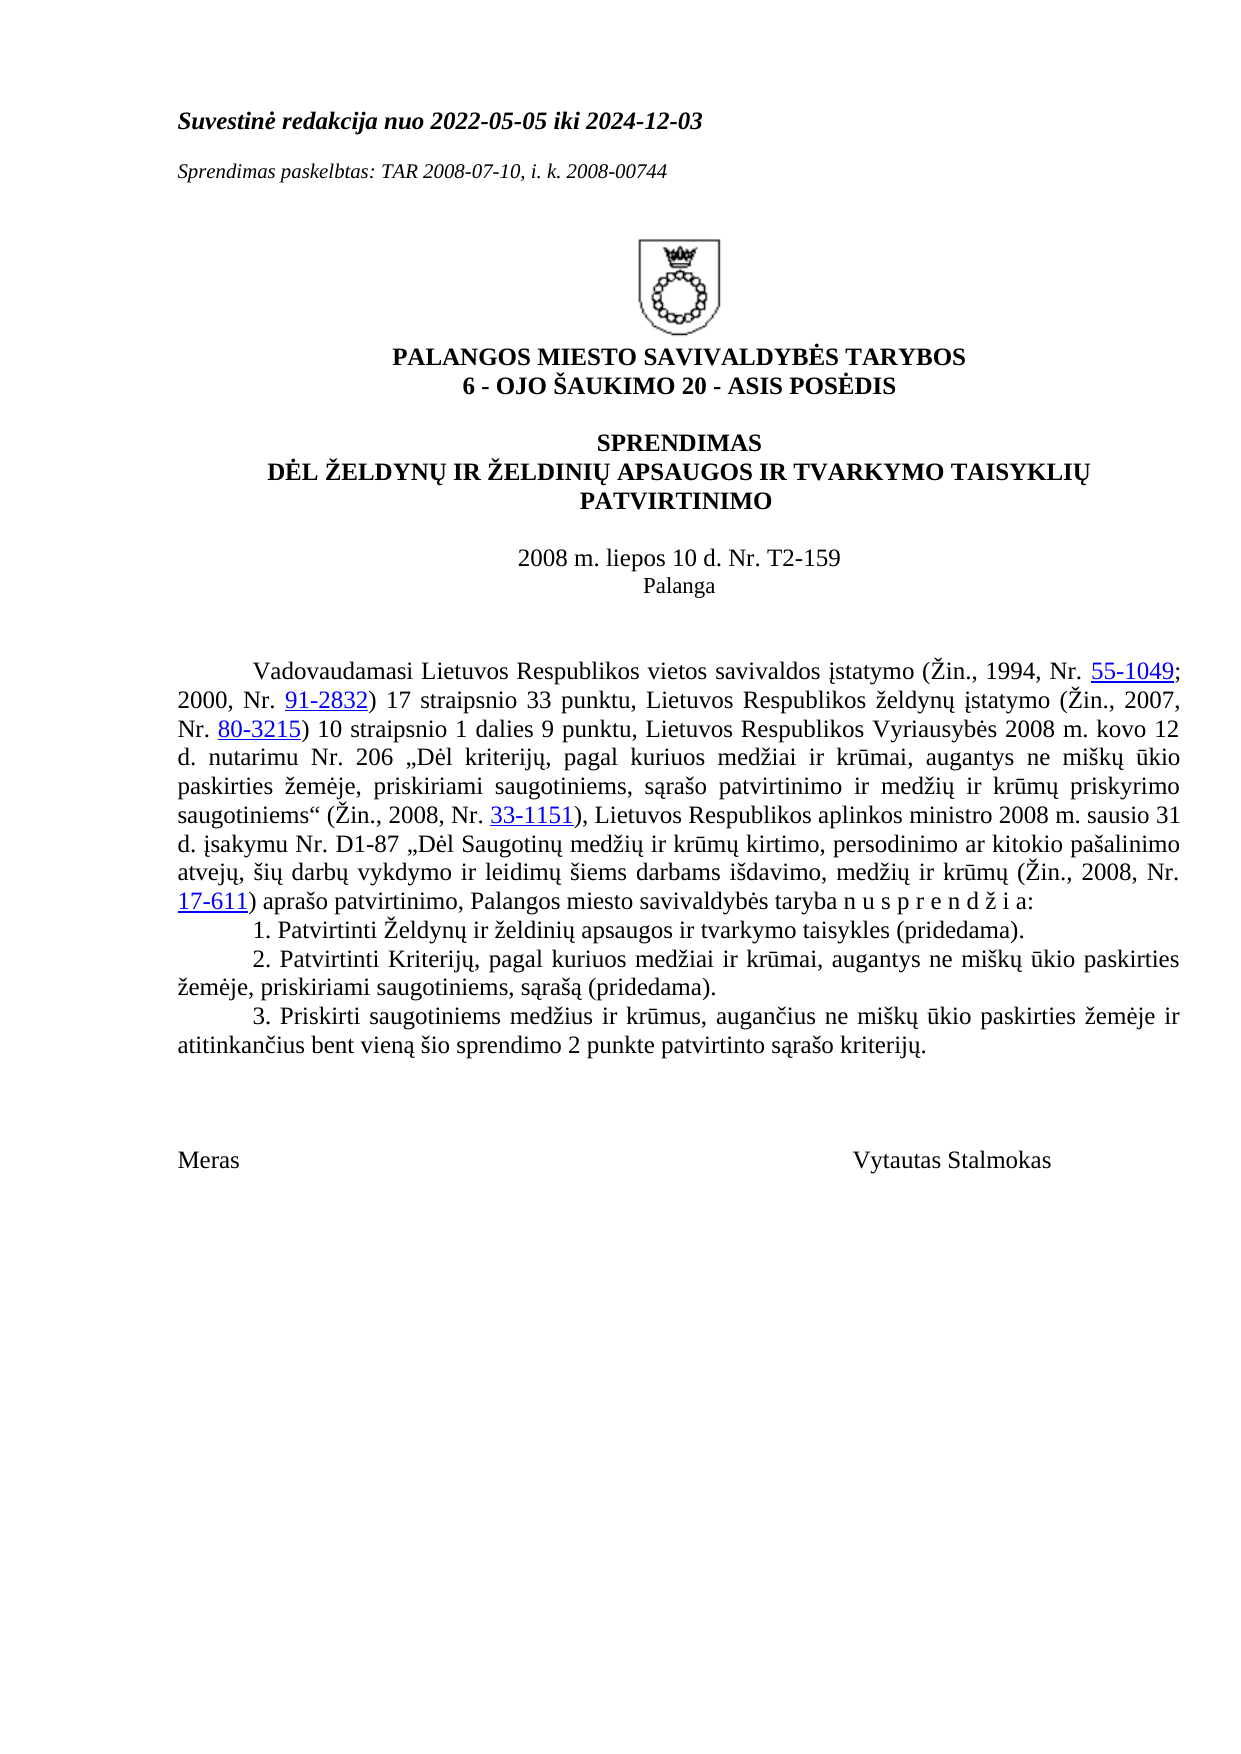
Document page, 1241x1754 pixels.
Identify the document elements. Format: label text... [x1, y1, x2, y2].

text DĖL ŽELDYNŲ IR ŽELDINIŲ APSAUGOS IR TVARKYMO TAISYKLIŲ PATVIRTINIMO [177, 457, 1181, 515]
text 2. Patvirtinti Kriterijų, pagal kuriuos medžiai ir krūmai, augantys ne miškų ūkio paskirties žemėje, priskiriami saugotiniems, sąrašą (pridedama). [177, 944, 1181, 1001]
text Meras Vytautas Stalmokas [177, 1145, 1181, 1174]
text Suvestinė redakcija nuo 2022-05-05 iki 2024-12-03 [177, 106, 1181, 135]
text SPRENDIMAS [177, 428, 1181, 457]
text 2008 m. liepos 10 d. Nr. T2-159 [177, 543, 1181, 572]
text Vadovaudamasi Lietuvos Respublikos vietos savivaldos įstatymo (Žin., 1994, Nr. 55-1049; 2000, Nr. 91-2832) 17 straipsnio 33 punktu, Lietuvos Respublikos želdynų įstatymo (Žin., 2007, Nr. 80-3215) 10 straipsnio 1 dalies 9 punktu, Lietuvos Respublikos Vyriausybės 2008 m. kovo 12 d. nutarimu Nr. 206 „Dėl kriterijų, pagal kuriuos medžiai ir krūmai, augantys ne miškų ūkio paskirties žemėje, priskiriami saugotiniems, sąrašo patvirtinimo ir medžių ir krūmų priskyrimo saugotiniems“ (Žin., 2008, Nr. 33-1151), Lietuvos Respublikos aplinkos ministro 2008 m. sausio 31 d. įsakymu Nr. D1-87 „Dėl Saugotinų medžių ir krūmų kirtimo, persodinimo ar kitokio pašalinimo atvejų, šių darbų vykdymo ir leidimų šiems darbams išdavimo, medžių ir krūmų (Žin., 2008, Nr. 17-611) aprašo patvirtinimo, Palangos miesto savivaldybės taryba n u s p r e n d ž i a: [177, 656, 1181, 915]
text PALANGOS MIESTO SAVIVALDYBĖS TARYBOS [177, 342, 1181, 371]
text 3. Priskirti saugotiniems medžius ir krūmus, augančius ne miškų ūkio paskirties žemėje ir atitinkančius bent vieną šio sprendimo 2 punkte patvirtinto sąrašo kriterijų. [177, 1001, 1181, 1059]
text 6 - OJO ŠAUKIMO 20 - ASIS POSĖDIS [177, 371, 1181, 400]
text Palanga [177, 572, 1181, 599]
text Sprendimas paskelbtas: TAR 2008-07-10, i. k. 2008-00744 [177, 159, 1181, 183]
text 1. Patvirtinti Želdynų ir želdinių apsaugos ir tvarkymo taisykles (pridedama). [177, 915, 1181, 944]
